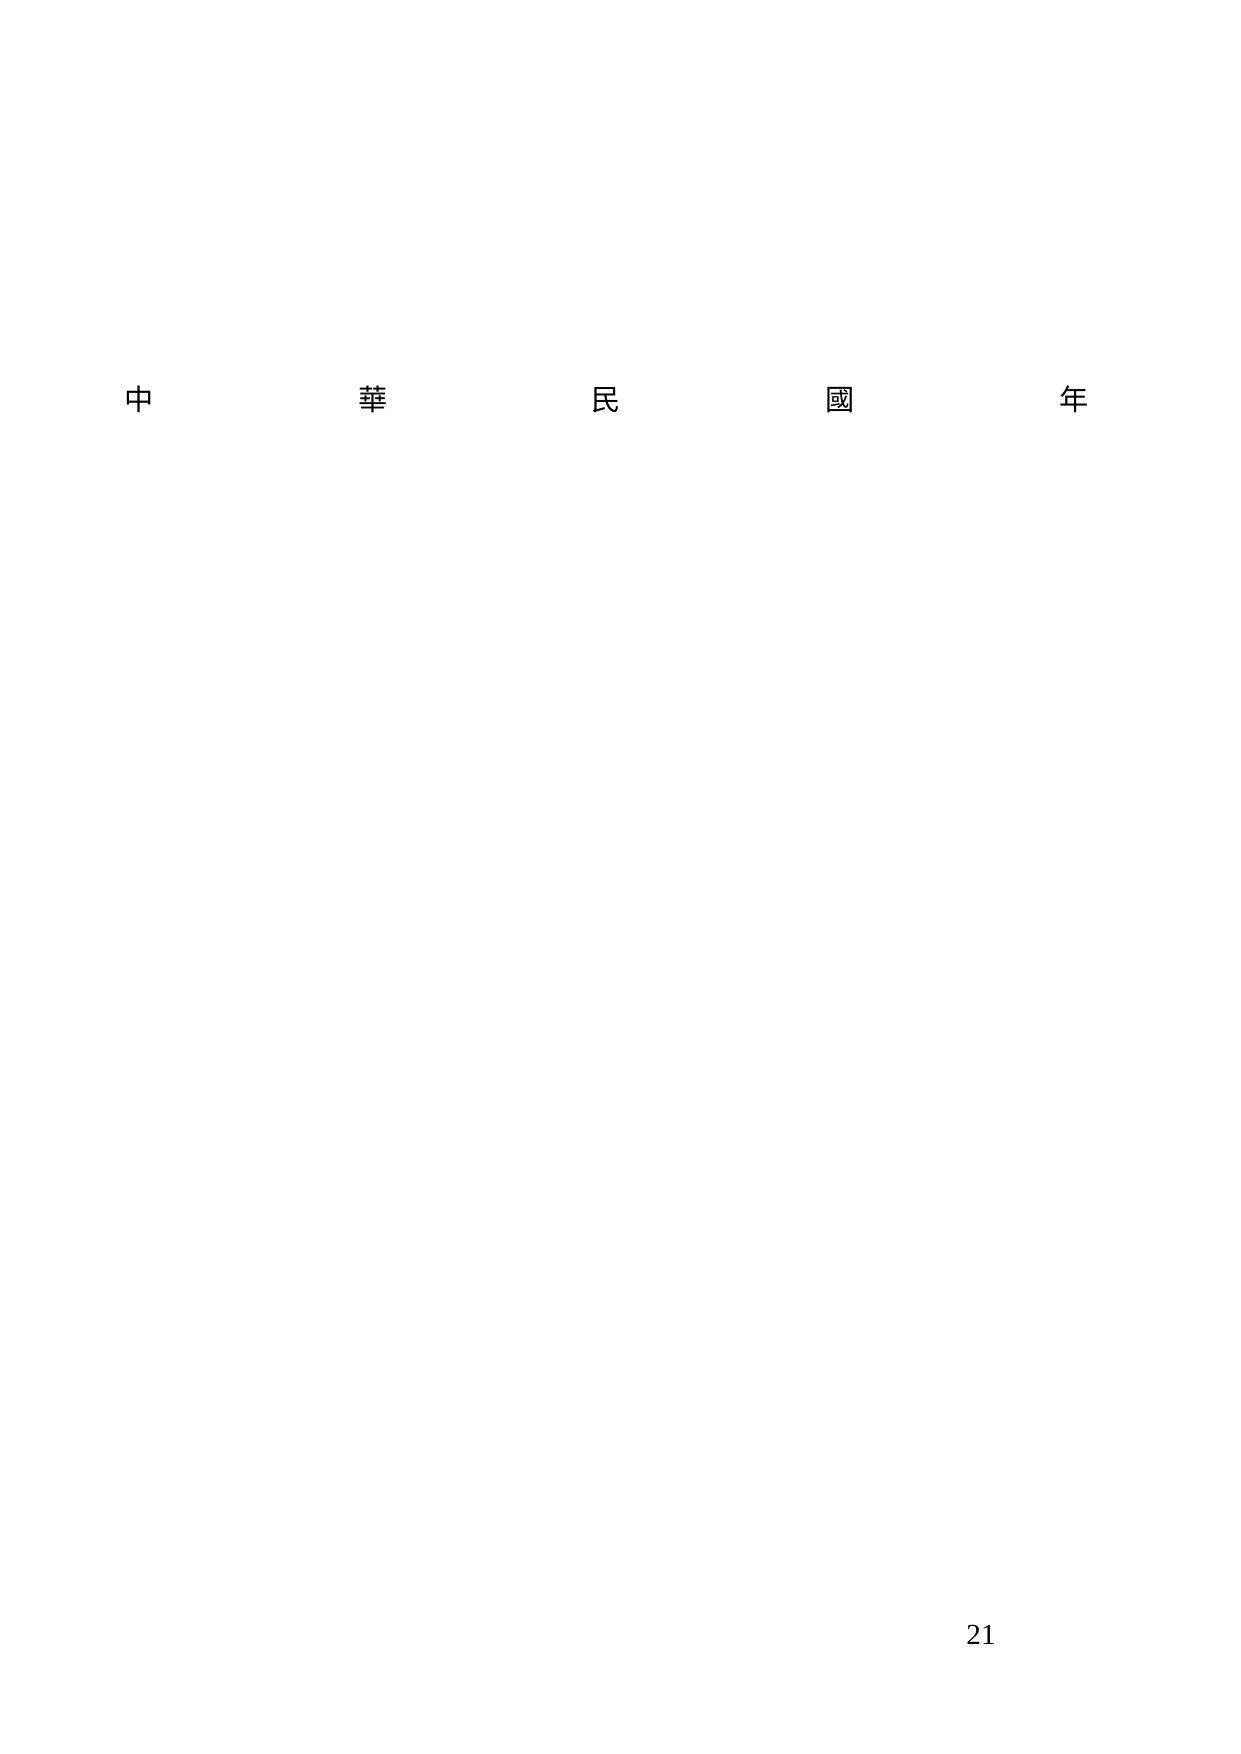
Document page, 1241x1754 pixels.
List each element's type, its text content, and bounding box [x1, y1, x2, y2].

table_cell 本契約於中華民國 年 月 日經乙、丙方攜回審閱。（契約審閱期間至少為五日） 立契約當事人 （安養機構以下簡稱甲方） （以下簡稱乙方） 茲為 （消費者以下簡稱丙方）之安養事宜，經甲、乙、丙三方同意依本契約條款履行並簽立條款如下： 第 一 條 甲方提供坐落於 縣（市） 路 段 巷 弄 號 樓 室，約 坪之 人房暨第十條所定之服務，乙方依第四條所定收費標準繳費供丙方進住使用。 第 二 條 本契約期間自簽訂之日起至 年 月 日為止。 第 三 條 甲方應於契約生效之日，將以機構為名義之履行營運擔保及投保公共意外責任險證明文件影本各乙份，交付乙方收執。 第 四 條 乙方應繳納保證金、安養費，其數額及繳費方式如下： 一、保證金：乙方應於訂立契約時，一次繳足相當於○個月安養費之保證金新臺幣（下同）○○○○ 元整予甲方，甲方應以機構名義於金融機構設立專戶儲存保證金，並將專戶影本交付乙方收執。乙方欠繳安養費或其他費用，或對甲方負損害賠償責任時，甲方得定○日（不得少於七日）以上之期限通知乙方繳納，逾期仍不繳納者，甲方得於保證金內扣抵，其不足數乙方仍應依第七條補足。甲方應以機構名義於金融機構設立專戶儲存之。 二、安養費：每月 元整，乙方最遲應於進住之日依當月進住日數繳納，並於嗣後每月 日按月繳納。本款安養費，包括膳食費、住宿費、服務費、維護費等，惟不含第六條所應自行負擔費用，其計費數額及內容如下： （一）膳食費：每月 元，含每日早、午、晚三餐暨節慶加菜。 （二）住宿費：每月 元，由甲方提供第一條所示之房間。 （三）服務費：每月 元，依第十條規定應由甲方提供服務之費用。 （四）維護費：每月 元，用供房舍、電器、車輛、醫療器材等設備之維護。 丙方進住後得提出換房之要求，甲方非因機構內已無可供換房之情形時，不得拒絕。因乙方或丙方之要求換房所生之行政費用，每次○○○元整，由乙方負擔之，但可歸責於甲方之事由者，不在此限。 第 五 條 甲方於契約期限內，非經乙方同意，不得調高前條所定各項費用。 第 六 條 乙方應為丙方負擔下列費用： 一、個人被服、日用品、營養品、紙尿褲等消耗品。 二、經甲方許可配置之私用電器之電費。 三、私用電話之裝機費及通話費。 四、送外就醫或住院期間所需醫療費用及僱請看護人員之費用。 五、其他因丙方個人原因所生之費用。 第 七 條 保證金扣抵達二分之一時，甲方得定一個月以上之期限通知乙方補足。乙方逾期仍不補足者，甲方應定十日以上期限通知丙方補足，逾期仍不補足者，甲方得終止契約。 第 八 條 丙方外出或其他正當理由而於院外生活，於外出二日前經辦妥甲方所規定之手續者，得按實際院外生活日數請求無息退還每日○○○元之膳食費。 甲方於丙方辦理前項手續時，得酌情通知乙方。 第 九 條 丙方應於約定進住日○○○或契約生效日起○○日內進住。逾期仍未進住者，甲方得終止契約，並得將乙方已繳當月之安養費用依逾期日數按日扣除 元後無息退還。但最高不得逾已繳費用之百分之十。 丙方得於進住之日起三十日內主動終止契約，甲方不得拒絶。乙方應依實際進住日數按日支付甲方每日 元。 甲方應乙、丙方之特殊請求而為進住之購置，因前二項契約終止所生之損害，得請求乙方賠償。 第 十 條 甲方至少應對丙方提供下列服務： 一、生活服務：膳食、床被單洗滌、居住環境整理、聯繫親友等日常生活事項、陪同就醫或其他福利服務。 二、休閒服務： （一）書報、雜誌、電視、音樂等。 （二）慶生會、社團活動。 （三）戶外活動、旅遊踏青、參觀訪問。（視情形另計費用） （四）其他有益老人身心健康之活動。（視情形另計費用） 三、諮詢服務： （一）社工輔導及諮詢。 （二）醫療保健之指導、問答及演講。 前項所定服務之內容詳如附件一。 乙、丙方於締約時，如有丙方之醫療資料記載醫囑事項，得提供甲方為必要之照顧。 第 十一條 丙方發生急、重傷、病或其他緊急意外事故時，甲方應採取適當救護措施，並即通知乙方及緊急聯絡人，如情況緊急，並應即刻送醫治療。 甲方違背前項義務，致使丙方受有實際損害時，應負賠償責任。乙方亦得依相關法律規定，向甲方請求賠償其損害。 第 十二條 有關丙方就緊急事故、急、重傷、病處理或其他必要之安養事項之通知，乙方及丙方共同指定為 緊急聯絡人。 緊急聯絡人，就前項所定事項負有妥善處理之義務，並指定 縣（市） 路 段 巷 弄 號 樓為甲方通知之處所（聯絡電話： ；傳真號碼： ；電子信箱： ）。 緊急聯絡人經甲方通知後未及時處理或甲方依上開緊急聯絡處所、電話或傳真而無法聯絡者，甲方得依當時情形為必要之處置，緊急聯絡人、乙方、丙方或其繼承人不得提出異議或請求損害賠償。緊急聯絡處所、電話或傳真如有變更，乙方、丙方或緊急聯絡人未即告知甲方，致甲方無法聯絡者，亦同。但甲方有故意或重大過失者不在此限。 第 十三條 乙方或丙方擅自變更使用甲方所提供之設施者，甲方得逕行回復或為其他必要之處置。因此所生費用或其他損害，甲方得檢附單據於乙方繳納之保證金內扣抵。 乙方或丙方經甲方同意變更使用其所提供之設備，或另行增設新設施，其費用應由乙方自行負責，且該等經變更或新增之設施於契約期滿或終止時，甲方得為必要之處置，乙方不得拆除及請求賠償。 第 十四條 乙方或丙方於訂立契約時，以詐術使甲方誤信丙方符合進住條件或為其他虛偽之意思表示，使甲方誤信而有受損害之虞者，甲方得終止契約。丙方有下列情形之一者，甲方應先予制止，無效後得終止契約： 一、患有精神病、法定傳染病，或其他健康狀況改變，或喪失生活自理能力，致不符合進住條件者。但甲方於契約終止後，經乙方或丙方或其家屬、緊急聯絡人、連帶保證人請求者，應協助轉送丙方至其他機構養護或醫療。 二、擅自讓與他人住用者。 三、違反甲方規定留宿親友，經警告三次仍不改善者。 四、無正當理由而於院外生活連續達兩個月以上或一年內空置寢室累積達三個月者。 五、故意毀損甲方之設備或物品，情節重大者。 六、違反規定使用甲方設備，致妨礙公共安全或衛生，情節嚴重者。 七、受有期徒刑以上刑之宣告確定，而未諭知緩刑或未准易科罰金者。 八、鬥毆、吸毒、竊盜、妨害風化而有嚴重影響公共秩序或安寧等情事者。 九、持有槍炮、彈藥、刀械、毒品或其他嚴重妨礙公共安全之物品者。 十、與其他安養者發生嚴重爭執，經甲方以換房或其他方式勸解仍未改善，致影響團體生活者。 第 十五條 本契約期滿，未經雙方另定書面契約者，進住安養關係於期限屆滿時消滅。但甲方應於期滿前一個月通知乙方及丙方。 甲方於契約期限屆滿前，非因第七條、第九條或第十四條所定情形之一，不得終止契約。 當安養契約終止後，丙方倘無法自立生活，甲方應予妥適轉介至適當安養機構，若有老人福利法第二十七條之原因者，應通報地方政府得依法予以適當安置。 本契約期限屆滿前，乙、丙方得終止契約，但由乙方為之者，以為丙方之利益為限，並應於一個月前通知甲方。 第 十六條 甲方有下列情形之一者，乙、丙方得不經前條第四項後段之期限，逕行通知終止契約。 一、甲方或其使用人於訂立契約時為虛偽之意思表示，使乙方或丙方誤信而有受損害之虞者。 二、甲方之受雇人或其使用人對於丙方實施暴行或有重大侮辱之行為者。 三、甲方之受雇人、使用人或其他安養者患有法定傳染病，有傳染之虞者。但甲方已將該受雇人、使用人或安養者送醫診治，並證明已無傳染之虞者，不在此限。 四、甲方提供丙方居住或生活之處所，危害丙方之安全或健康，或有危害之虞者。 五、甲方未依第十條之約定，提供相當品質之服務，經全體安養者三分之一以上決議通知甲方改善，無效果者。 第 十七條 契約期限屆滿或終止時，甲方應於丙方騰空遷出安養處所後，將乙方所繳保證金扣除乙方積欠之費用或乙方或丙方應負擔之損害賠償之餘額無息返還之。 契約終止時，甲方應將乙方已繳當月安養費按契約終止後之日數比例退還之。 乙、丙方依前條第五款終止契約者，甲方應按 個月份之安養費計付違約金。 第 十八條 乙方於契約期限屆滿或終止時，除經甲方書面同意續約外，應協助丙方於七日內遷出安養處所。如不按期遷出者，甲方得按遲延遷出日數向乙方請求安養費，並酌收違約金（但不得逾每日安養費之百分之十），至遷出之日為止，乙方不得異議。 丙方於遷出安養處所後，所遺留之物品甲方應妥為保管，並應催告限○天以內（不得少於三十日）取回，逾期仍未取回時，視為拋棄，同意甲方任意處置。 第 十九條 丙方於契約存續期間死亡者，契約即為終止，丙方之遺體及其遺留財物依其所立遺囑處理之。 甲方非因故意或重大過失不知丙方立有遺囑或有嗣後撤回遺囑之全部或一部或有民法所定視為撤回之事由者，乙方、緊急聯絡人、丙方繼承人或遺囑執行人對於甲方所為之處置不得異議。 無第一項之遺囑者，乙方或緊急聯絡人或丙方繼承人或家屬於甲方通知十二小時內應即領回丙方之遺體，未領回前，甲方得將遺體逕送殯儀館或移至太平間暫厝。乙方或緊急聯絡人或丙方繼承人或家屬拒不領回者，或無該等人時，甲方應報請當地主管機關核定處理之。但意外死亡者，甲方應即報警轉請檢察官辦理相驗手續。 甲方依前三項規定處理丙方遺體所需必要費用，得於保證金或丙方遺留之財產扣抵之，如有不足，甲方得請求乙方、連帶保證人或丙方繼承人償還。 無第一項之遺囑而乙方未依甲方所定期限會同丙方繼承人處理遺物時，甲方得依民法及有關法令規定處理之。 第二十 條 因本契約所生之訴訟同意以○○○○地方法院為第一審管轄法院。惟不得排除消費者保護法及民事訴訟法有關法院管轄之規定。 第二十一條 甲、乙、丙三方依本契約所訂附件以及經乙、丙方審閱之進住規定，視為契約之一部分，與契約有同一效力。 第二十二條 本契約未盡事宜，悉依相關法令處理，並得由甲、乙、丙三方隨時協議補充之。 第二十三條 本契約書一式 份，經甲、乙、丙三方及緊急聯絡人簽名或蓋章後生效，各執一份為憑。如送法院公證，其所需費用除另有約定外，由甲、乙雙方平均分擔。 契約當事人 甲方： 負責人： 國民身分證統一編號： 乙方： 住址： 國民身分證統一編號： 丙方： 住址： 國民身分證統一編號： 緊急聯絡人： 住址： 國民身分證統一編號： 中華民國年月日 [121, 193, 1240, 420]
table_header [121, 149, 1240, 193]
